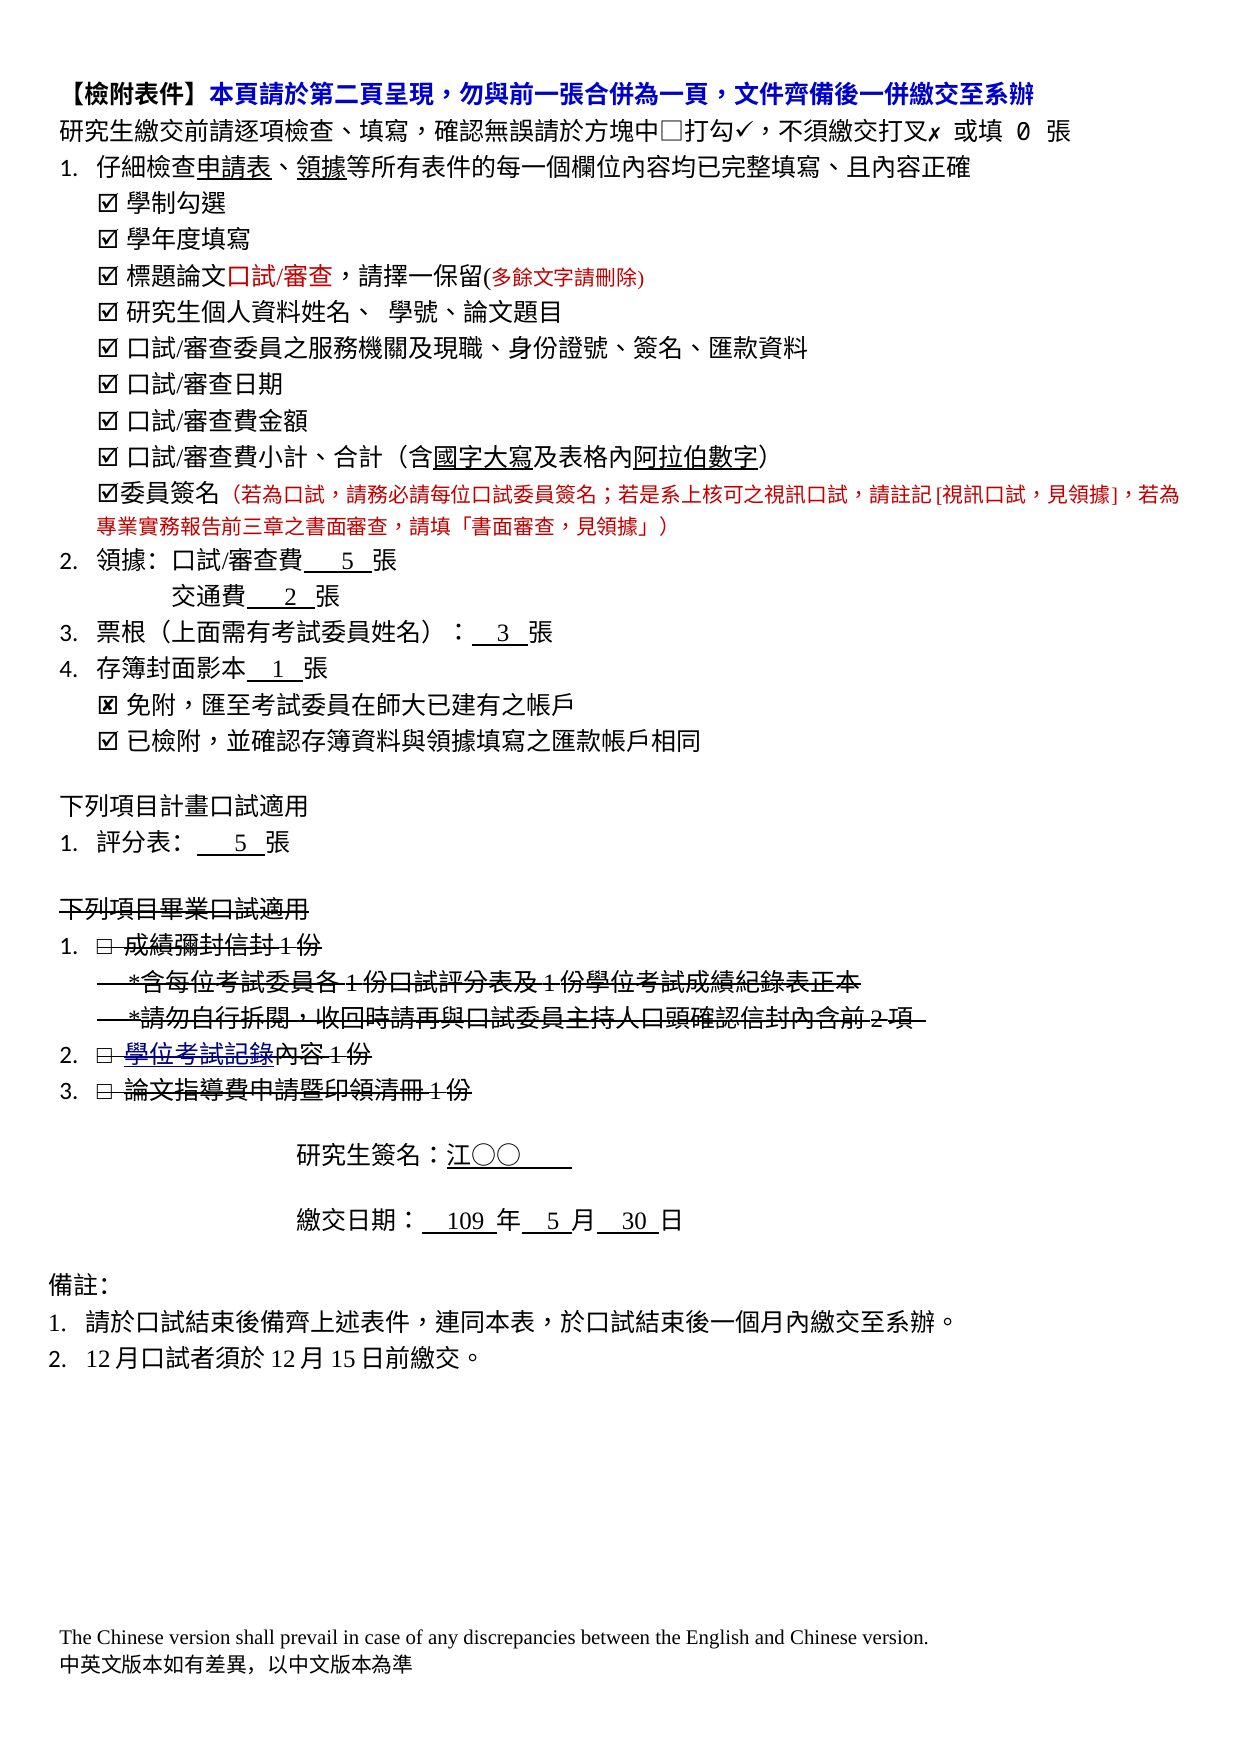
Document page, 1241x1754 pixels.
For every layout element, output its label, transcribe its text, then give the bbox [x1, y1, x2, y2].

list 評分表： 5 張 [59, 823, 1181, 859]
list 請於口試結束後備齊上述表件，連同本表，於口試結束後一個月內繳交至系辦。 [48, 1302, 1181, 1338]
text 交通費 2 張 [59, 576, 1181, 613]
text 備註： [48, 1266, 1181, 1302]
text  免附，匯至考試委員在師大已建有之帳戶 [97, 685, 1181, 721]
text *含每位考試委員各1份口試評分表及1份學位考試成績紀錄表正本 [97, 962, 1181, 998]
list 票根（上面需有考試委員姓名）： 3 張 [59, 613, 1181, 649]
text 研究生簽名：江○○ [59, 1136, 1181, 1172]
text  口試/審查費小計、合計（含國字大寫及表格內阿拉伯數字） [97, 437, 1181, 474]
text  研究生個人資料姓名、 學號、論文題目 [97, 292, 1181, 329]
text  已檢附，並確認存簿資料與領據填寫之匯款帳戶相同 [97, 721, 1181, 758]
text  口試/審查委員之服務機關及現職、身份證號、簽名、匯款資料 [97, 329, 1181, 365]
text 委員簽名（若為口試，請務必請每位口試委員簽名；若是系上核可之視訊口試，請註記[視訊口試，見領據]，若為專業實務報告前三章之書面審查，請填「書面審查，見領據」） [97, 474, 1181, 540]
text 下列項目計畫口試適用 [59, 786, 1181, 823]
list 仔細檢查申請表、領據等所有表件的每一個欄位內容均已完整填寫、且內容正確 [59, 147, 1181, 184]
text  學制勾選 [97, 184, 1181, 220]
text 研究生繳交前請逐項檢查、填寫，確認無誤請於方塊中□打勾，不須繳交打叉 或填 0 張 [59, 111, 1181, 147]
text  口試/審查費金額 [97, 401, 1181, 437]
list 12月口試者須於12月15日前繳交。 [48, 1338, 1181, 1374]
text  學年度填寫 [97, 220, 1181, 256]
text *請勿自行拆閱，收回時請再與口試委員主持人口頭確認信封內含前2項 [97, 998, 1181, 1034]
list 領據：口試/審查費 5 張 [59, 540, 1181, 576]
list □ 成績彌封信封1份 [59, 926, 1181, 962]
list □ 學位考試記錄內容1份 [59, 1034, 1181, 1071]
list □ 論文指導費申請暨印領清冊1份 [59, 1071, 1181, 1107]
text 繳交日期： 109 年 5 月 30 日 [59, 1201, 1181, 1237]
text  口試/審查日期 [97, 365, 1181, 401]
text 【檢附表件】本頁請於第二頁呈現，勿與前一張合併為一頁，文件齊備後一併繳交至系辦 [59, 75, 1181, 111]
list 存簿封面影本 1 張 [59, 649, 1181, 685]
text  標題論文口試/審查，請擇一保留(多餘文字請刪除) [97, 256, 1181, 292]
text 下列項目畢業口試適用 [59, 889, 1181, 926]
